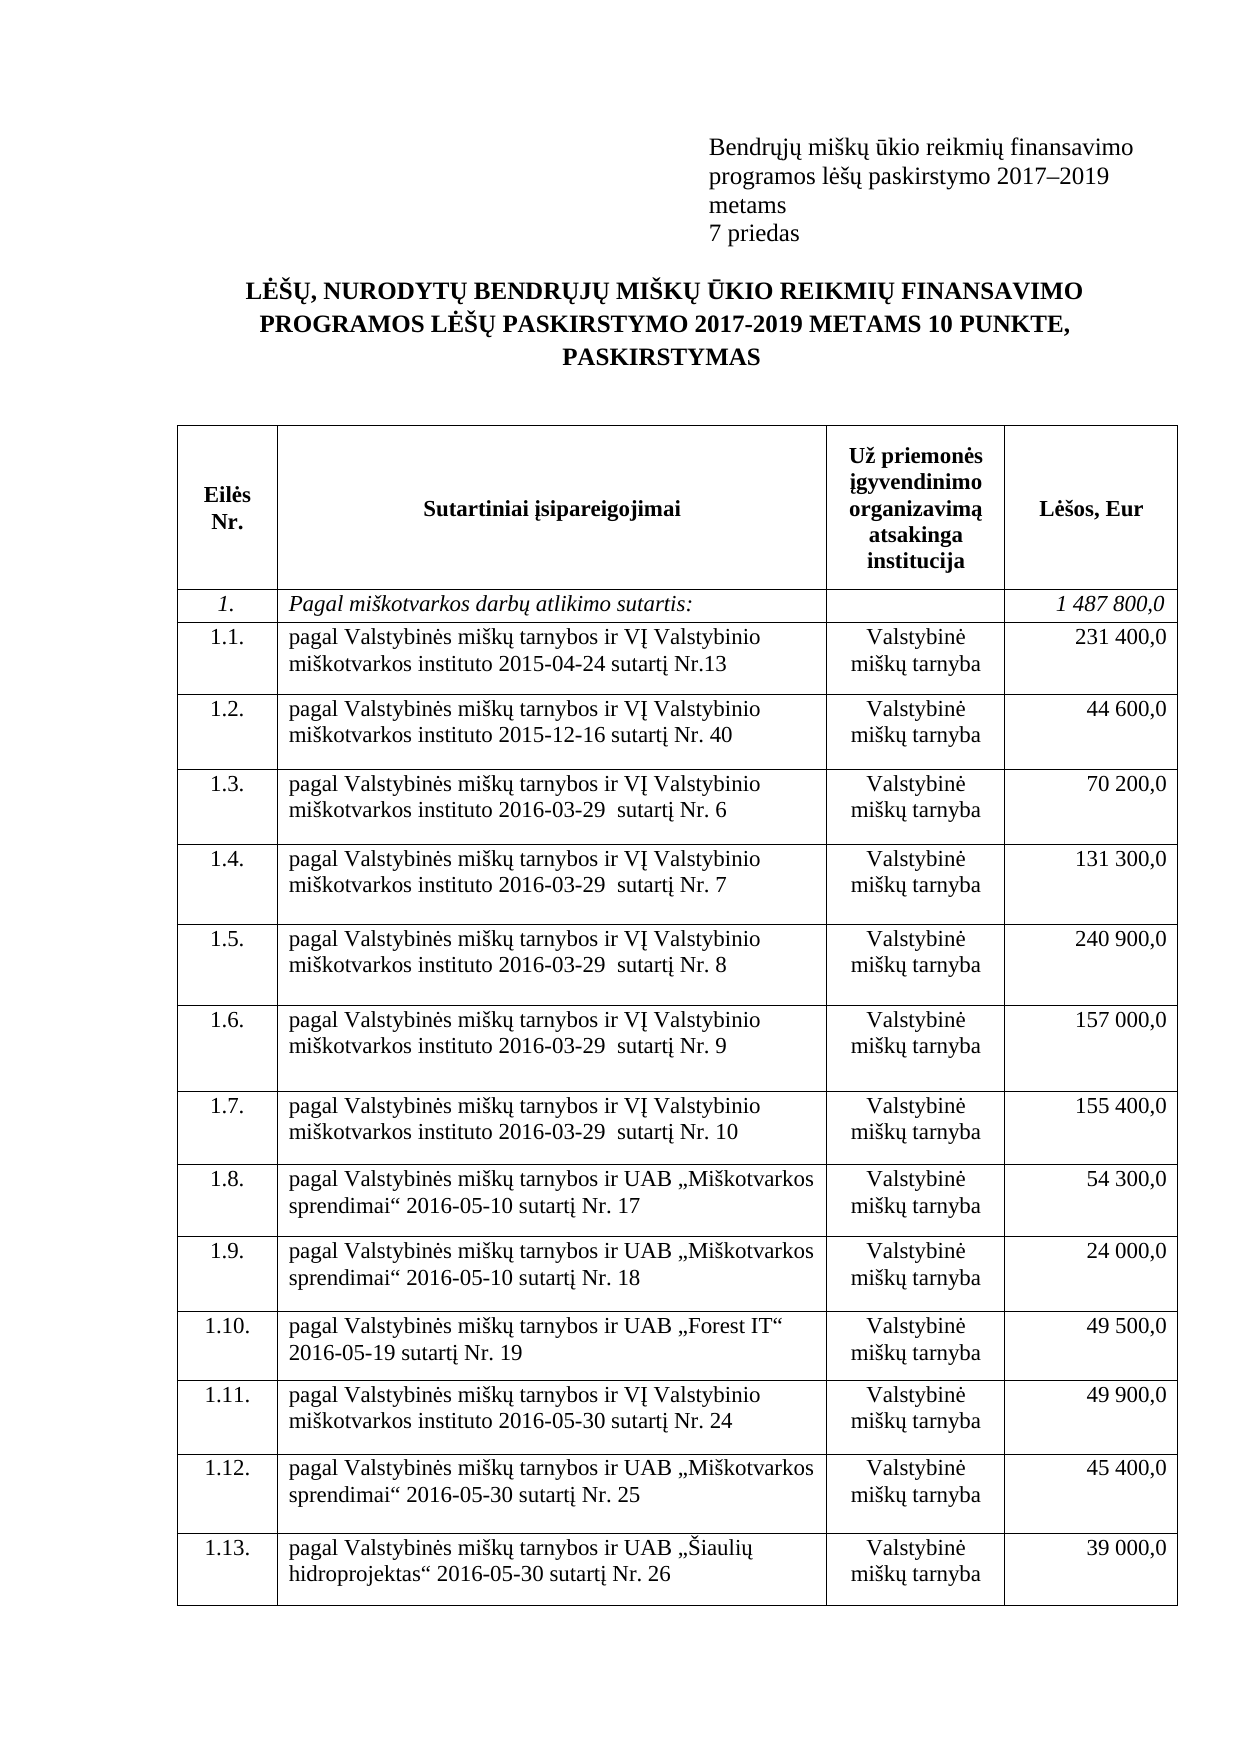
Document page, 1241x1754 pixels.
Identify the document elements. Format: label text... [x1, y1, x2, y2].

table_cell 1.6. [178, 1006, 277, 1091]
table_cell Valstybinė miškų tarnyba [827, 1237, 1004, 1311]
table_cell 1.7. [178, 1092, 277, 1164]
table_cell 1.13. [178, 1534, 277, 1605]
table_cell pagal Valstybinės miškų tarnybos ir VĮ Valstybinio miškotvarkos instituto 2016-03-29 sutartį Nr. 6 [278, 770, 826, 844]
table_cell 49 500,0 [1005, 1312, 1177, 1380]
table_cell pagal Valstybinės miškų tarnybos ir VĮ Valstybinio miškotvarkos instituto 2016-05-30 sutartį Nr. 24 [278, 1381, 826, 1453]
table_cell Valstybinė miškų tarnyba [827, 695, 1004, 769]
table_cell Valstybinė miškų tarnyba [827, 770, 1004, 844]
table_cell 1.1. [178, 623, 277, 694]
table_cell Valstybinė miškų tarnyba [827, 1312, 1004, 1380]
table_cell 155 400,0 [1005, 1092, 1177, 1164]
table_cell Valstybinė miškų tarnyba [827, 925, 1004, 1005]
table_cell pagal Valstybinės miškų tarnybos ir VĮ Valstybinio miškotvarkos instituto 2016-03-29 sutartį Nr. 7 [278, 845, 826, 924]
table_cell 1 487 800,0 [1005, 590, 1177, 622]
table_cell pagal Valstybinės miškų tarnybos ir UAB „Miškotvarkos sprendimai“ 2016-05-10 sutartį Nr. 17 [278, 1165, 826, 1236]
table_cell 1.4. [178, 845, 277, 924]
table_cell pagal Valstybinės miškų tarnybos ir UAB „Miškotvarkos sprendimai“ 2016-05-30 sutartį Nr. 25 [278, 1455, 826, 1533]
table_cell 1.2. [178, 695, 277, 769]
table_header Lėšos, Eur [1005, 426, 1177, 589]
table_cell 44 600,0 [1005, 695, 1177, 769]
table_cell 70 200,0 [1005, 770, 1177, 844]
table_cell 45 400,0 [1005, 1455, 1177, 1533]
table_cell 49 900,0 [1005, 1381, 1177, 1453]
table_cell pagal Valstybinės miškų tarnybos ir UAB „Šiaulių hidroprojektas“ 2016-05-30 sutartį Nr. 26 [278, 1534, 826, 1605]
table_cell 1.9. [178, 1237, 277, 1311]
text Bendrųjų miškų ūkio reikmių finansavimo [709, 132, 1152, 161]
table_cell 240 900,0 [1005, 925, 1177, 1005]
table_cell Valstybinė miškų tarnyba [827, 1165, 1004, 1236]
table_cell 131 300,0 [1005, 845, 1177, 924]
table_cell 1.10. [178, 1312, 277, 1380]
table_cell 1.12. [178, 1455, 277, 1533]
table_cell pagal Valstybinės miškų tarnybos ir VĮ Valstybinio miškotvarkos instituto 2015-04-24 sutartį Nr.13 [278, 623, 826, 694]
table_cell 24 000,0 [1005, 1237, 1177, 1311]
table_cell 231 400,0 [1005, 623, 1177, 694]
text LĖŠŲ, NURODYTŲ BENDRŲJŲ MIŠKŲ ŪKIO REIKMIŲ FINANSAVIMO PROGRAMOS LĖŠŲ PASKIRSTYMO 2017-2019 METAMS 10 punkte, PASKIRSTYMAS [177, 276, 1152, 371]
table_cell Valstybinė miškų tarnyba [827, 1534, 1004, 1605]
table_cell 54 300,0 [1005, 1165, 1177, 1236]
table_header Už priemonės įgyvendinimo organizavimą atsakinga institucija [827, 426, 1004, 589]
text 7 priedas [709, 218, 1152, 247]
text programos lėšų paskirstymo 2017–2019 [709, 161, 1152, 190]
table_cell 1.5. [178, 925, 277, 1005]
table_cell pagal Valstybinės miškų tarnybos ir UAB „Forest IT“ 2016-05-19 sutartį Nr. 19 [278, 1312, 826, 1380]
table_cell Pagal miškotvarkos darbų atlikimo sutartis: [278, 590, 826, 622]
table_cell pagal Valstybinės miškų tarnybos ir VĮ Valstybinio miškotvarkos instituto 2015-12-16 sutartį Nr. 40 [278, 695, 826, 769]
table_cell 39 000,0 [1005, 1534, 1177, 1605]
table_cell 157 000,0 [1005, 1006, 1177, 1091]
table_cell Valstybinė miškų tarnyba [827, 1006, 1004, 1091]
table_cell 1.8. [178, 1165, 277, 1236]
table_cell [827, 590, 1004, 622]
table_cell Valstybinė miškų tarnyba [827, 1455, 1004, 1533]
table_cell 1. [178, 590, 277, 622]
table_cell pagal Valstybinės miškų tarnybos ir UAB „Miškotvarkos sprendimai“ 2016-05-10 sutartį Nr. 18 [278, 1237, 826, 1311]
table_cell Valstybinė miškų tarnyba [827, 1092, 1004, 1164]
table_cell Valstybinė miškų tarnyba [827, 845, 1004, 924]
text metams [709, 190, 1152, 218]
table_cell 1.11. [178, 1381, 277, 1453]
table_cell pagal Valstybinės miškų tarnybos ir VĮ Valstybinio miškotvarkos instituto 2016-03-29 sutartį Nr. 8 [278, 925, 826, 1005]
table_cell pagal Valstybinės miškų tarnybos ir VĮ Valstybinio miškotvarkos instituto 2016-03-29 sutartį Nr. 9 [278, 1006, 826, 1091]
table_header Sutartiniai įsipareigojimai [278, 426, 826, 589]
table_header Eilės Nr. [178, 426, 277, 589]
table_cell Valstybinė miškų tarnyba [827, 623, 1004, 694]
table_cell 1.3. [178, 770, 277, 844]
table_cell pagal Valstybinės miškų tarnybos ir VĮ Valstybinio miškotvarkos instituto 2016-03-29 sutartį Nr. 10 [278, 1092, 826, 1164]
table_cell Valstybinė miškų tarnyba [827, 1381, 1004, 1453]
